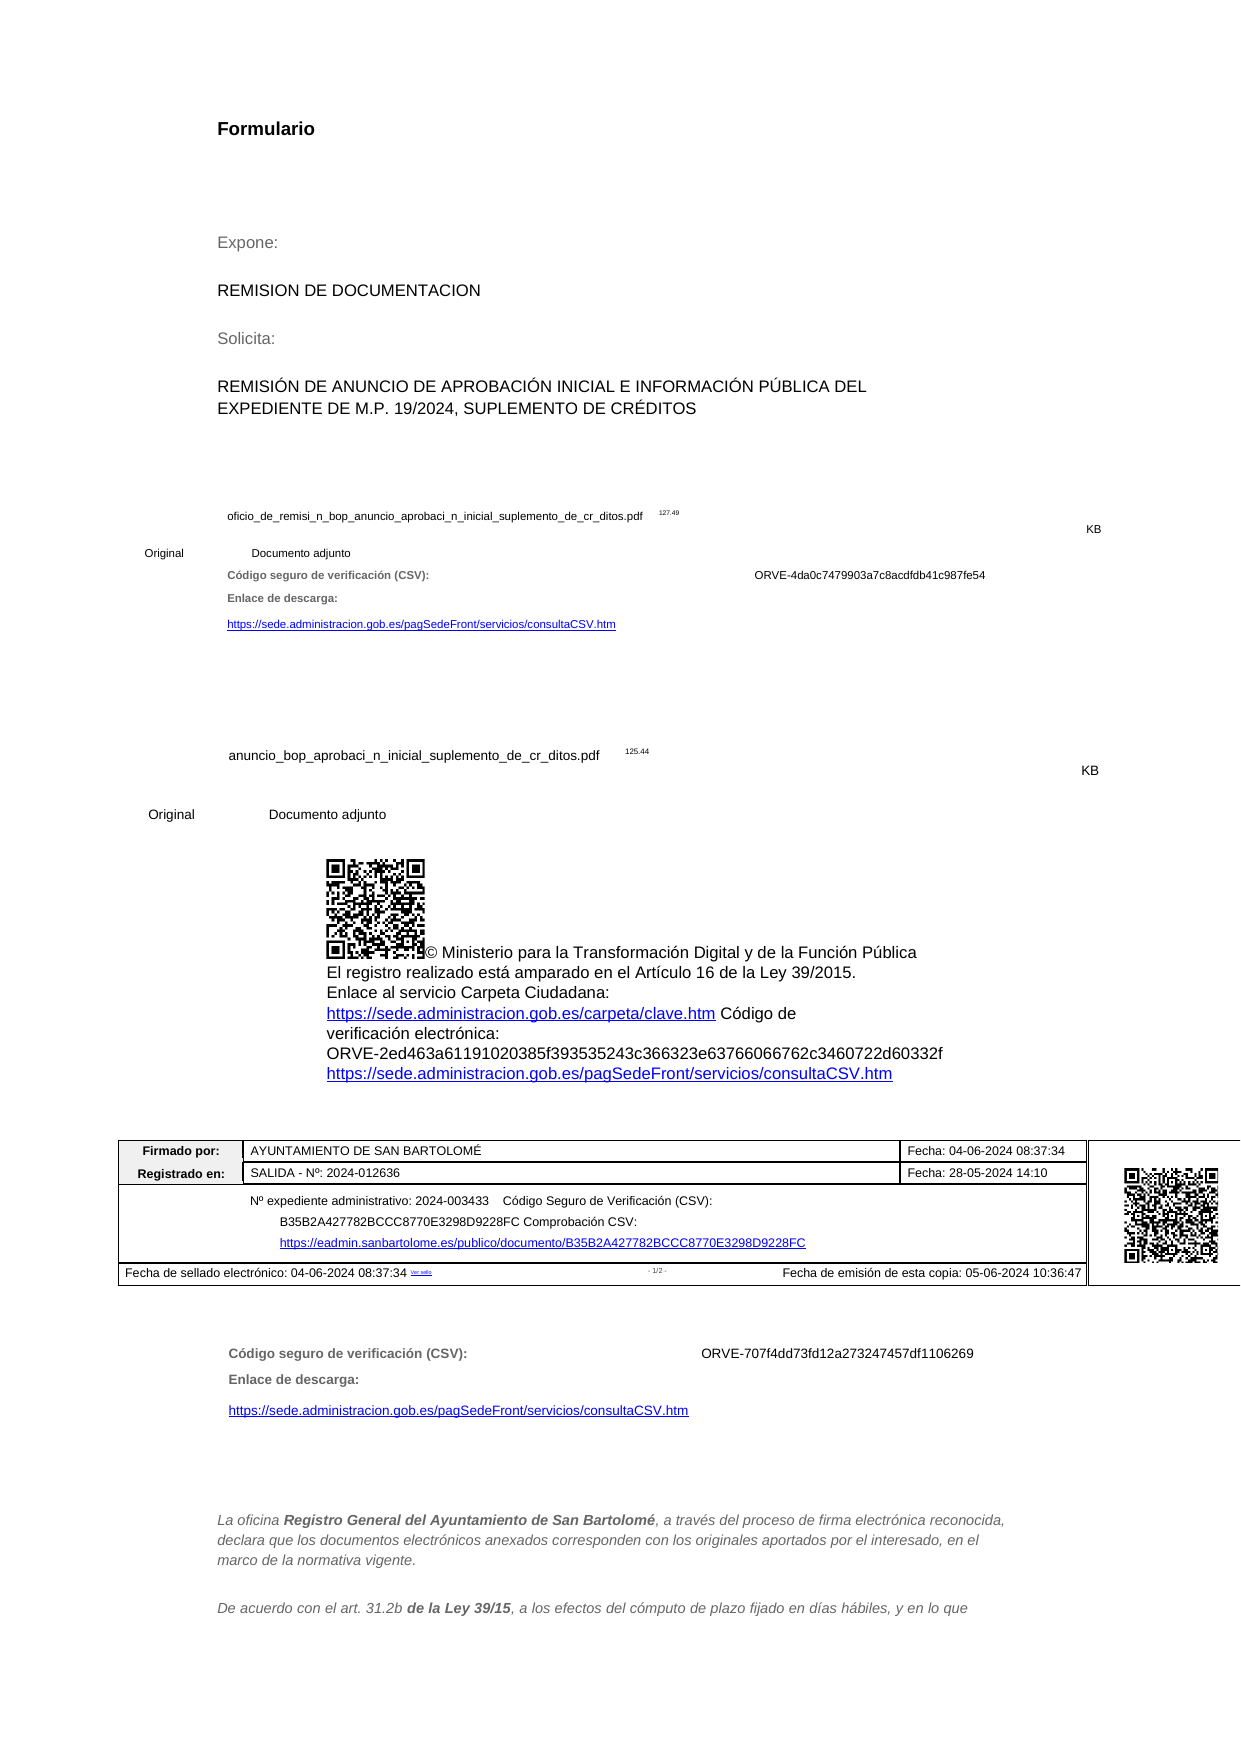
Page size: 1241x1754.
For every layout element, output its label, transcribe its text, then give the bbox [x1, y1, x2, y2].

text Enlace al servicio Carpeta Ciudadana: https://sede.administracion.gob.es/carpeta/clave.htm Código de verificación electrónica: [326, 983, 871, 1043]
text Enlace de descarga: https://sede.administracion.gob.es/pagSedeFront/servicios/consultaCSV.htm [228, 1372, 1122, 1418]
table_header Fecha: 04-06-2024 08:37:34 [901, 1141, 1086, 1161]
text Original Documento adjunto [148, 807, 1122, 822]
text Código seguro de verificación (CSV): ORVE-707f4dd73fd12a273247457df1106269 [228, 1346, 1122, 1362]
text El registro realizado está amparado en el Artículo 16 de la Ley 39/2015. [326, 963, 1122, 982]
text REMISIÓN DE ANUNCIO DE APROBACIÓN INICIAL E INFORMACIÓN PÚBLICA DEL EXPEDIENTE DE M.P. 19/2024, SUPLEMENTO DE CRÉDITOS [217, 377, 949, 418]
text https://sede.administracion.gob.es/pagSedeFront/servicios/consultaCSV.htm [326, 1064, 1122, 1083]
text anuncio_bop_aprobaci_n_inicial_suplemento_de_cr_ditos.pdf 125.44 [228, 747, 1122, 763]
text Código seguro de verificación (CSV): ORVE-4da0c7479903a7c8acdfdb41c987fe54 [227, 569, 1122, 582]
text KB [118, 763, 1099, 778]
text ORVE-2ed463a61191020385f393535243c366323e63766066762c3460722d60332f [326, 1044, 1122, 1063]
text De acuerdo con el art. 31.2b de la Ley 39/15, a los efectos del cómputo de plazo fijado en días hábiles, y en lo que [217, 1600, 970, 1617]
table_cell Nº expediente administrativo: 2024-003433 Código Seguro de Verificación (CSV): B35B2A427782BCCC8770E3298D9228FC Comprobación CSV: https://eadmin.sanbartolome.es/publico/documento/B35B2A427782BCCC8770E3298D9228FC [119, 1185, 1086, 1262]
text © Ministerio para la Transformación Digital y de la Función Pública [326, 860, 1122, 962]
table_cell SALIDA - Nº: 2024-012636 [244, 1163, 899, 1183]
table_cell Fecha: 28-05-2024 14:10 [901, 1163, 1086, 1183]
text oficio_de_remisi_n_bop_anuncio_aprobaci_n_inicial_suplemento_de_cr_ditos.pdf 127.49 [227, 509, 1122, 522]
text Expone: [217, 233, 1122, 252]
table_header AYUNTAMIENTO DE SAN BARTOLOMÉ [244, 1141, 899, 1161]
text Original Documento adjunto [144, 546, 1122, 559]
text Solicita: [217, 329, 1122, 348]
text KB [118, 522, 1101, 536]
text REMISION DE DOCUMENTACION [217, 281, 1122, 300]
text La oficina Registro General del Ayuntamiento de San Bartolomé, a través del proceso de firma electrónica reconocida, declara que los documentos electrónicos anexados corresponden con los originales aportados por el interesado, en el marco de la normativa vigente. [217, 1512, 1025, 1568]
table_header Firmado por: [119, 1141, 242, 1158]
text Formulario [217, 118, 1122, 140]
table_header [1089, 1141, 1240, 1285]
table_cell Fecha de sellado electrónico: 04-06-2024 08:37:34 Ver sello - 1/2 - Fecha de emisión de esta copia: 05-06-2024 10:36:47 [119, 1264, 1086, 1285]
table_cell Registrado en: [119, 1165, 242, 1181]
text Enlace de descarga: https://sede.administracion.gob.es/pagSedeFront/servicios/consultaCSV.htm [227, 591, 1122, 631]
